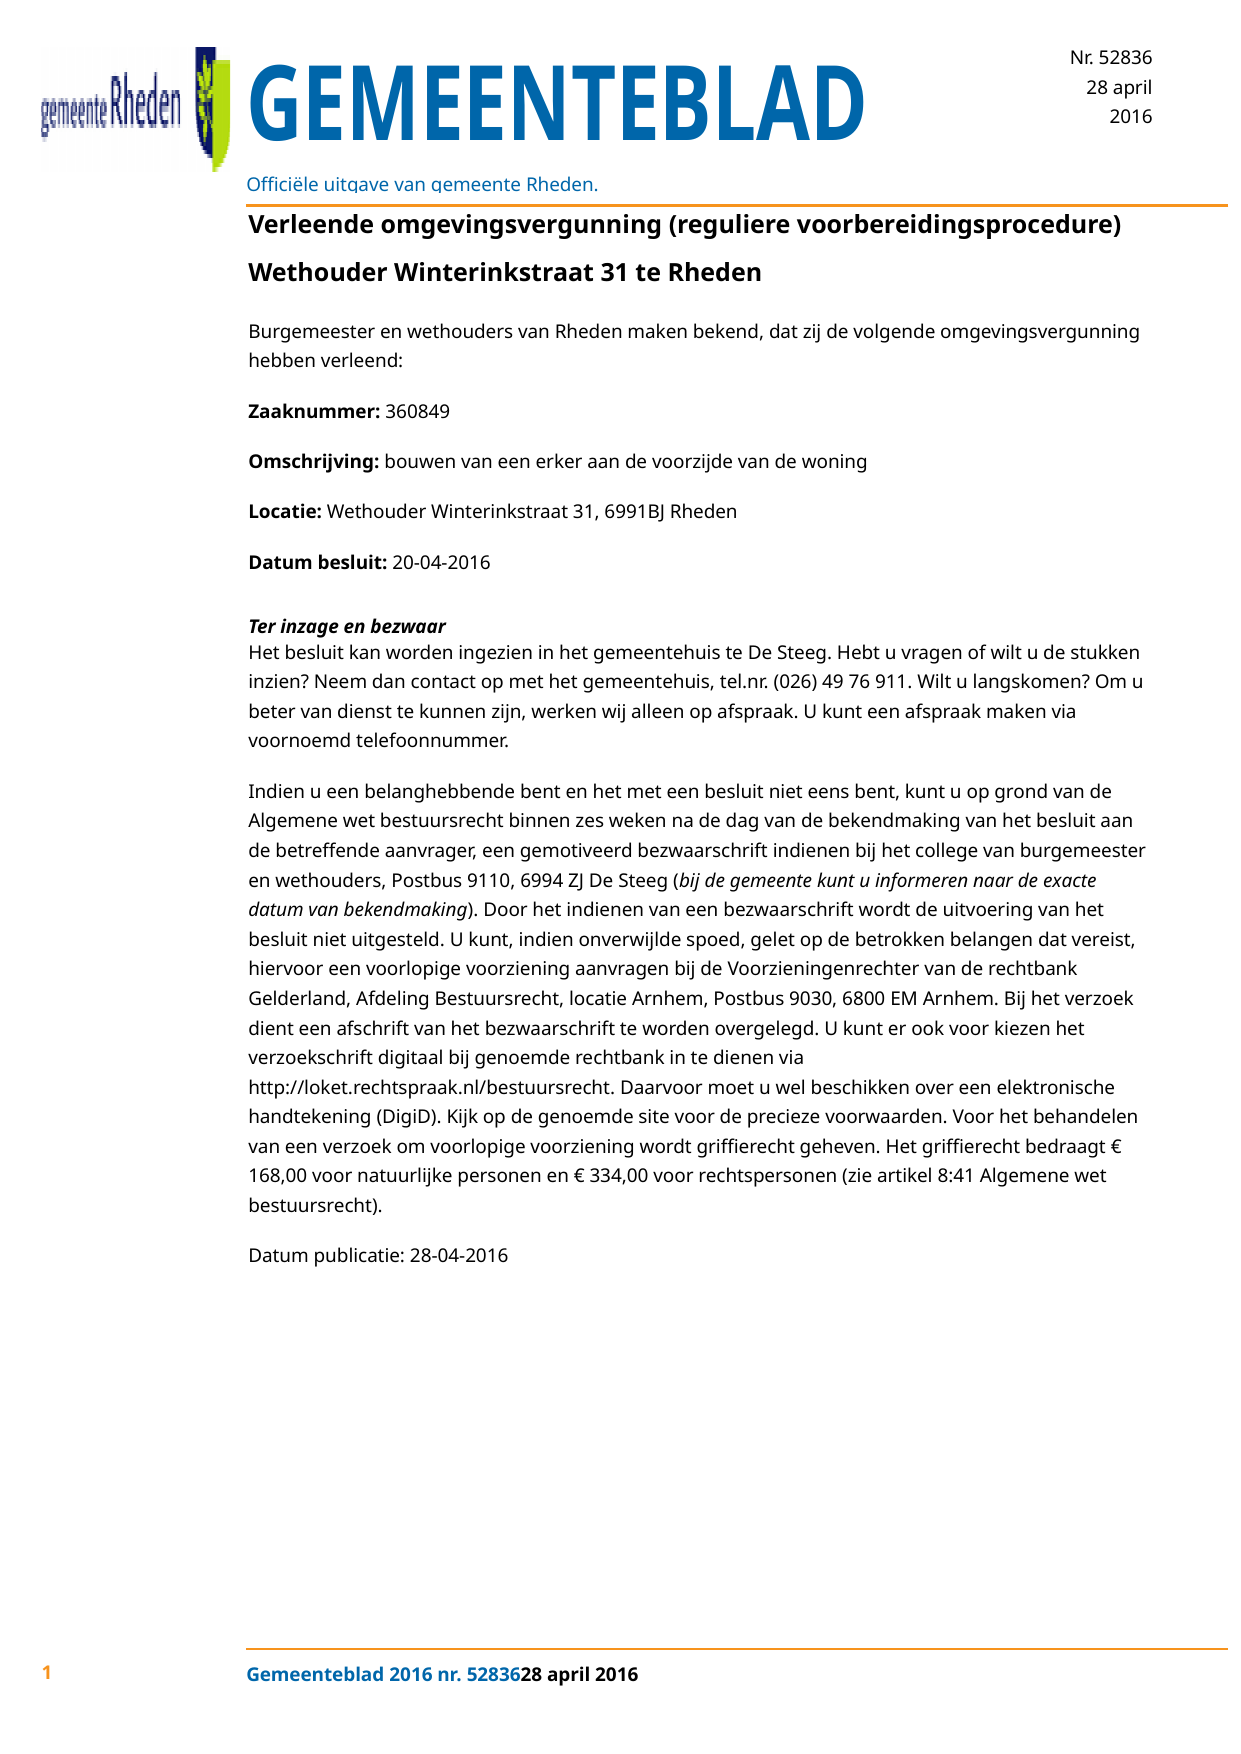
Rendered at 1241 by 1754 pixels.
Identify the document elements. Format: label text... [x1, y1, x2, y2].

text Omschrijving: bouwen van een erker aan de voorzijde van de woning [248, 448, 1152, 474]
text Indien u een belanghebbende bent en het met een besluit niet eens bent, kunt u op grond van de Algemene wet bestuursrecht binnen zes weken na de dag van de bekendmaking van het besluit aan de betreffende aanvrager, een gemotiveerd bezwaarschrift indienen bij het college van burgemeester en wethouders, Postbus 9110, 6994 ZJ De Steeg (bij de gemeente kunt u informeren naar de exacte datum van bekendmaking). Door het indienen van een bezwaarschrift wordt de uitvoering van het besluit niet uitgesteld. U kunt, indien onverwijlde spoed, gelet op de betrokken belangen dat vereist, hiervoor een voorlopige voorziening aanvragen bij de Voorzieningenrechter van de rechtbank Gelderland, Afdeling Bestuursrecht, locatie Arnhem, Postbus 9030, 6800 EM Arnhem. Bij het verzoek dient een afschrift van het bezwaarschrift te worden overgelegd. U kunt er ook voor kiezen het verzoekschrift digitaal bij genoemde rechtbank in te dienen via http://loket.rechtspraak.nl/bestuursrecht. Daarvoor moet u wel beschikken over een elektronische handtekening (DigiD). Kijk op de genoemde site voor de precieze voorwaarden. Voor het behandelen van een verzoek om voorlopige voorziening wordt griffierecht geheven. Het griffierecht bedraagt € 168,00 voor natuurlijke personen en € 334,00 voor rechtspersonen (zie artikel 8:41 Algemene wet bestuursrecht). [248, 778, 1152, 1218]
text Het besluit kan worden ingezien in het gemeentehuis te De Steeg. Hebt u vragen of wilt u de stukken inzien? Neem dan contact op met het gemeentehuis, tel.nr. (026) 49 76 911. Wilt u langskomen? Om u beter van dienst te kunnen zijn, werken wij alleen op afspraak. U kunt een afspraak maken via voornoemd telefoonnummer. [248, 639, 1152, 753]
picture [41, 47, 231, 172]
text Verleende omgevingsvergunning (reguliere voorbereidingsprocedure) Wethouder Winterinkstraat 31 te Rheden [248, 207, 1152, 288]
text Datum besluit: 20-04-2016 [248, 549, 1152, 575]
text Burgemeester en wethouders van Rheden maken bekend, dat zij de volgende omgevingsvergunning hebben verleend: [248, 318, 1152, 373]
text Zaaknummer: 360849 [248, 398, 1152, 424]
text Datum publicatie: 28-04-2016 [248, 1243, 1152, 1268]
text Locatie: Wethouder Winterinkstraat 31, 6991BJ Rheden [248, 499, 1152, 524]
text Ter inzage en bezwaar [248, 613, 1152, 639]
